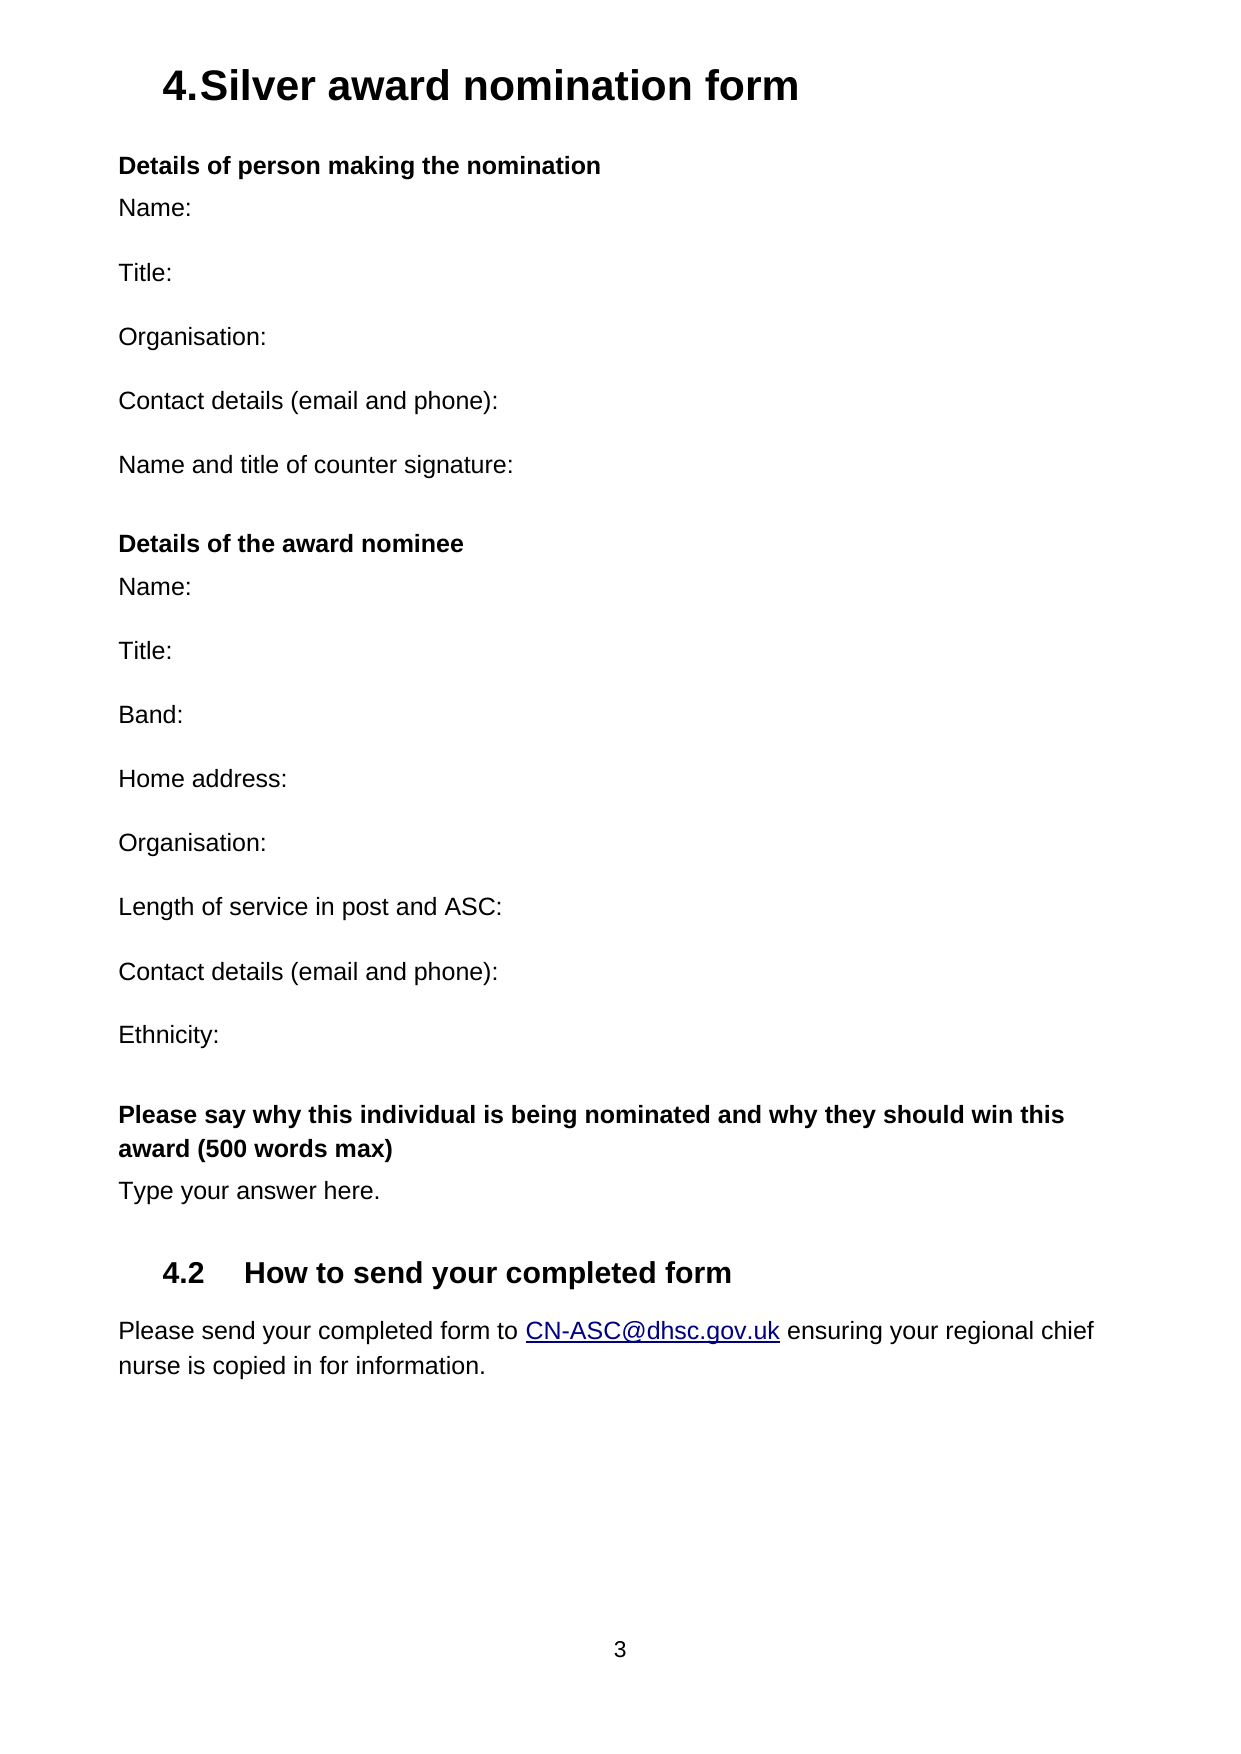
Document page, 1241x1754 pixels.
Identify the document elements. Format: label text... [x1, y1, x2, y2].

text Length of service in post and ASC: [118, 892, 1122, 921]
text Details of person making the nomination [118, 148, 1122, 181]
text Name: [118, 572, 1122, 601]
text Organisation: [118, 828, 1122, 857]
text Please say why this individual is being nominated and why they should win this award (500 words max) [118, 1097, 1122, 1164]
text Home address: [118, 764, 1122, 793]
text Organisation: [118, 322, 1122, 350]
text Contact details (email and phone): [118, 956, 1122, 985]
text Name and title of counter signature: [118, 450, 1122, 478]
text Title: [118, 257, 1122, 286]
subtitle How to send your completed form [162, 1253, 1122, 1291]
text Name: [118, 193, 1122, 222]
text Contact details (email and phone): [118, 386, 1122, 414]
text Details of the award nominee [118, 526, 1122, 559]
text Type your answer here. [118, 1176, 1122, 1205]
subtitle Silver award nomination form [162, 59, 1122, 110]
text Band: [118, 700, 1122, 729]
text Ethnicity: [118, 1021, 1122, 1049]
text Please send your completed form to CN-ASC@dhsc.gov.uk ensuring your regional chief nurse is copied in for information. [118, 1316, 1122, 1379]
text Title: [118, 636, 1122, 665]
